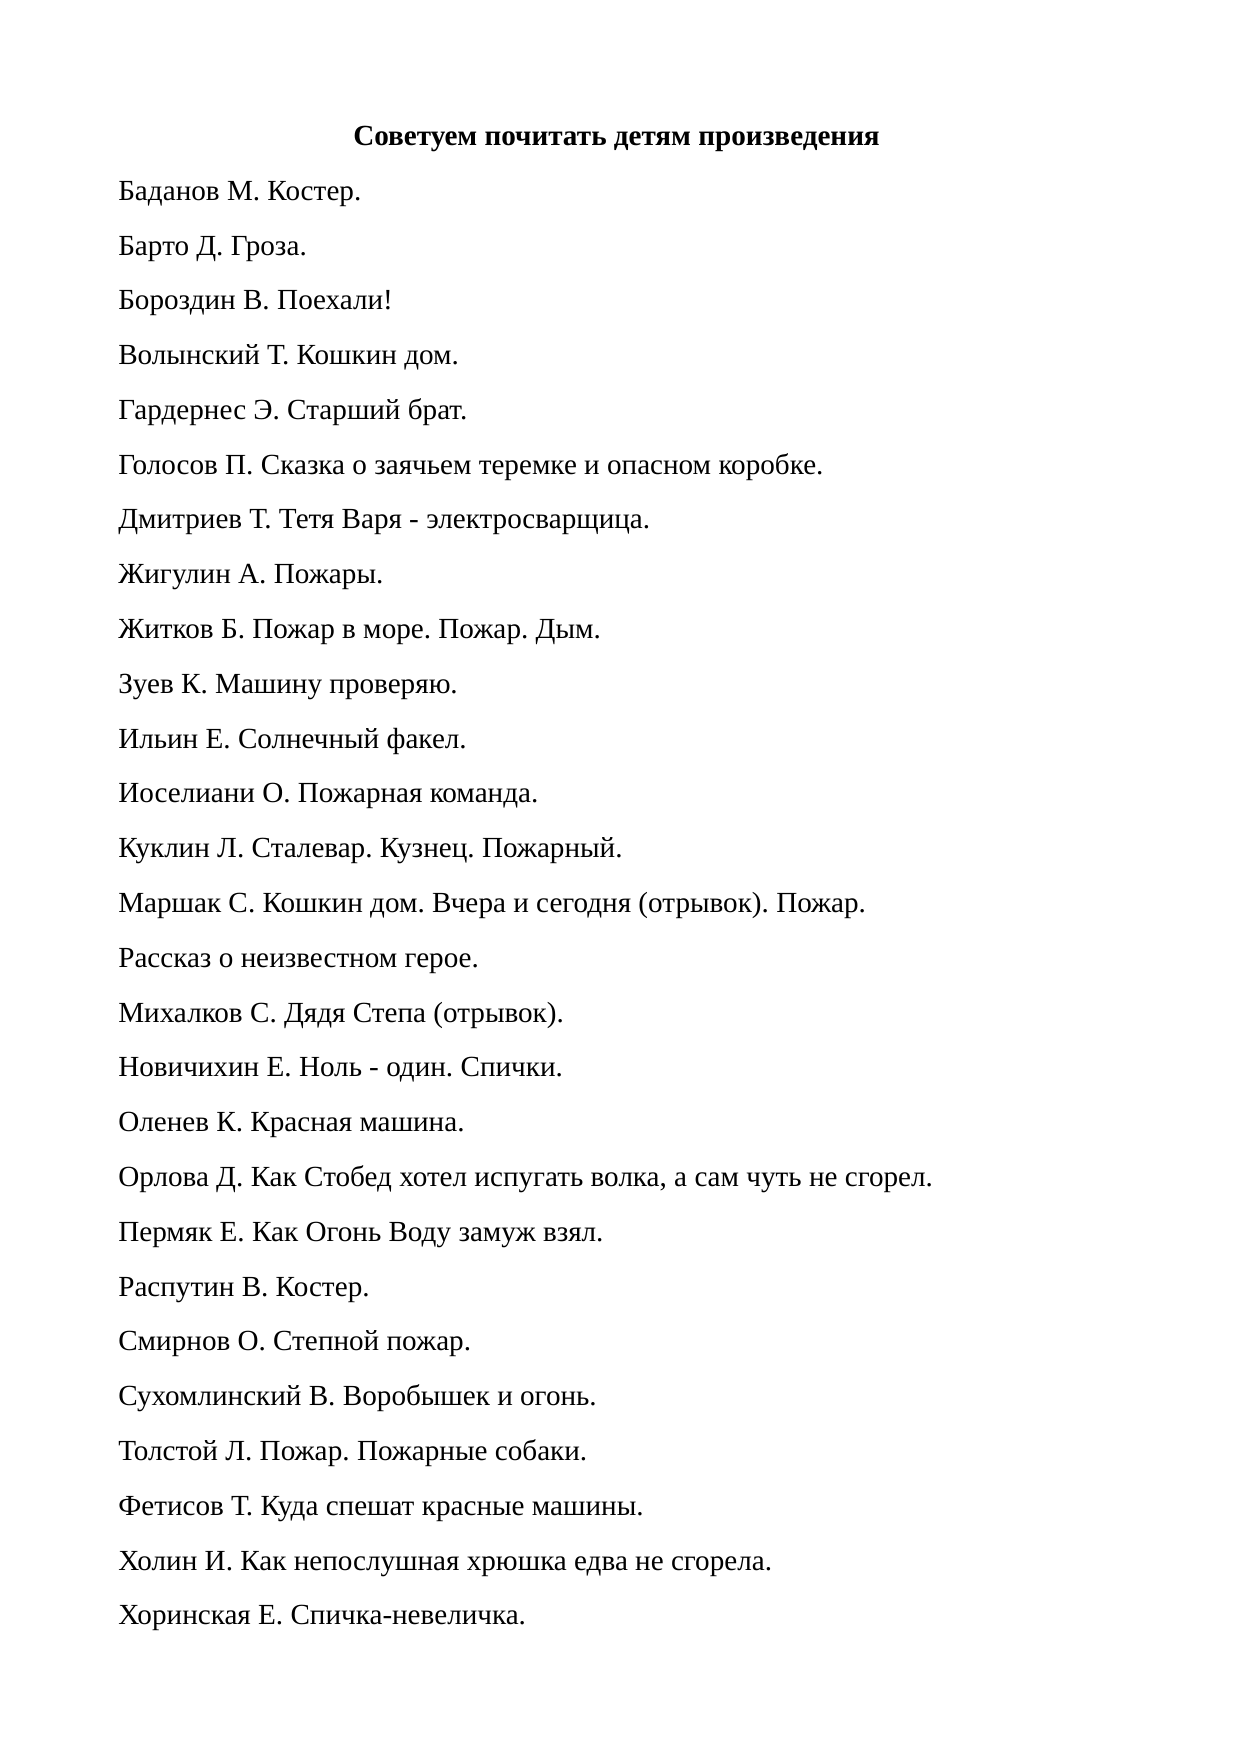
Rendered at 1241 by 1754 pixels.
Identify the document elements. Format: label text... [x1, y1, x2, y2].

text Зуев К. Машину проверяю. [118, 666, 1122, 699]
text Гардернес Э. Старший брат. [118, 392, 1122, 426]
text Маршак С. Кошкин дом. Вчера и сегодня (отрывок). Пожар. [118, 885, 1122, 919]
text Житков Б. Пожар в море. Пожар. Дым. [118, 611, 1122, 645]
text Распутин В. Костер. [118, 1269, 1122, 1302]
text Орлова Д. Как Стобед хотел испугать волка, а сам чуть не сгорел. [118, 1159, 1122, 1193]
text Рассказ о неизвестном герое. [118, 940, 1122, 973]
text Михалков С. Дядя Степа (отрывок). [118, 995, 1122, 1028]
text Холин И. Как непослушная хрюшка едва не сгорела. [118, 1543, 1122, 1576]
text Оленев К. Красная машина. [118, 1104, 1122, 1138]
text Куклин Л. Сталевар. Кузнец. Пожарный. [118, 830, 1122, 864]
text Дмитриев Т. Тетя Варя - электросварщица. [118, 502, 1122, 535]
text Хоринская Е. Спичка-невеличка. [118, 1597, 1122, 1631]
text Голосов П. Сказка о заячьем теремке и опасном коробке. [118, 447, 1122, 480]
text Жигулин А. Пожары. [118, 556, 1122, 590]
text Смирнов О. Степной пожар. [118, 1323, 1122, 1357]
text Иоселиани О. Пожарная команда. [118, 776, 1122, 809]
text Ильин Е. Солнечный факел. [118, 721, 1122, 754]
text Советуем почитать детям произведения [118, 118, 1122, 152]
text Волынский Т. Кошкин дом. [118, 337, 1122, 371]
text Толстой Л. Пожар. Пожарные собаки. [118, 1433, 1122, 1467]
text Бороздин В. Поехали! [118, 282, 1122, 316]
text Новичихин Е. Ноль - один. Спички. [118, 1049, 1122, 1083]
text Барто Д. Гроза. [118, 228, 1122, 261]
text Пермяк Е. Как Огонь Воду замуж взял. [118, 1214, 1122, 1247]
text Фетисов Т. Куда спешат красные машины. [118, 1488, 1122, 1521]
text Баданов М. Костер. [118, 173, 1122, 206]
text Сухомлинский В. Воробышек и огонь. [118, 1378, 1122, 1412]
